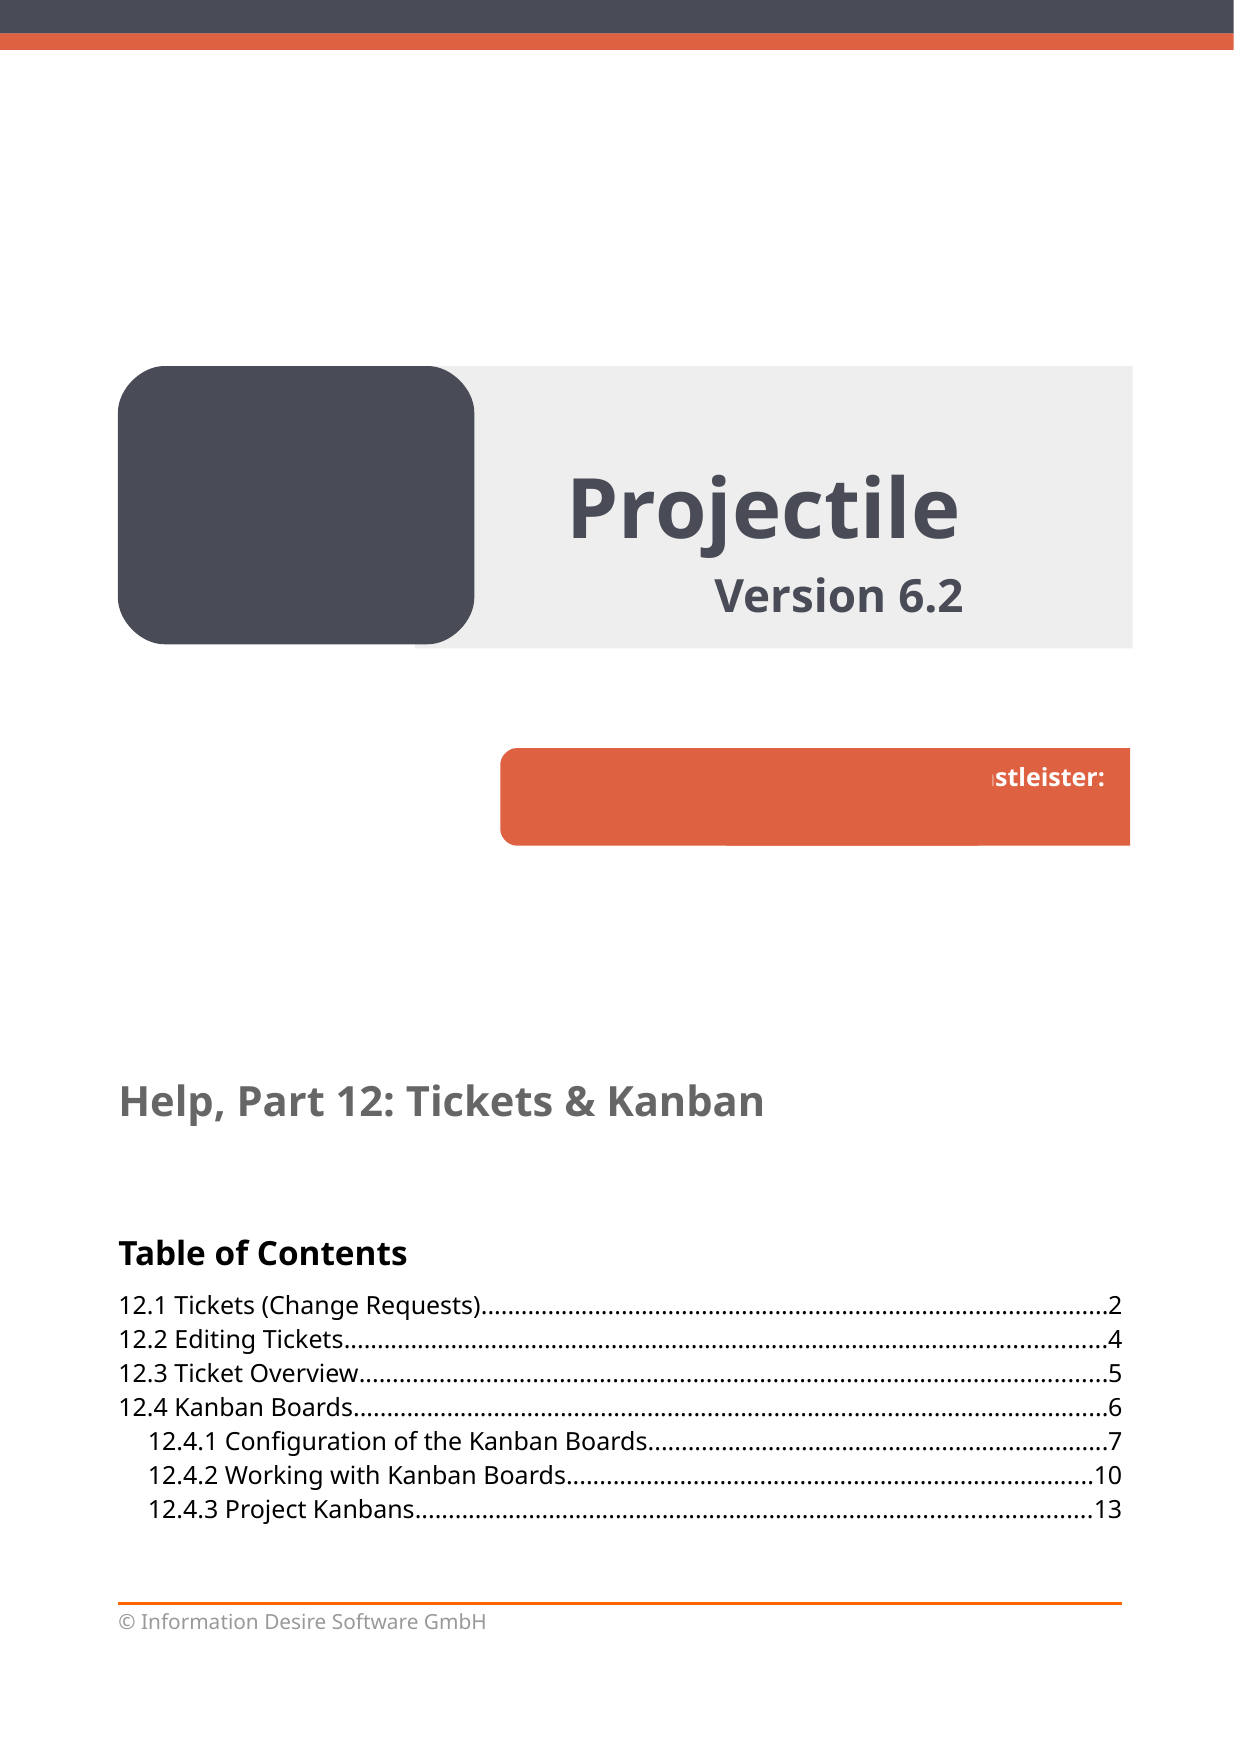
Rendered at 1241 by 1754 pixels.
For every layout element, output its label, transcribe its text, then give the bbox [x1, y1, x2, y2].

text 12.2 Editing Tickets 4 [118, 1322, 1122, 1356]
text 12.3 Ticket Overview 5 [118, 1356, 1122, 1390]
text 12.4 Kanban Boards 6 [118, 1390, 1122, 1424]
text Die integrierte Gesamtlösung für Dienstleister: Projekte, Prozesse, Wissen. [992, 760, 1150, 835]
text 12.4.1 Configuration of the Kanban Boards 7 [148, 1424, 1122, 1458]
text Help, Part 12: Tickets & Kanban [118, 1072, 1122, 1129]
text 12.4.3 Project Kanbans 13 [148, 1492, 1122, 1526]
text 12.4.2 Working with Kanban Boards 10 [148, 1458, 1122, 1492]
text Version 6.2 [492, 563, 1184, 625]
text 12.1 Tickets (Change Requests) 2 [118, 1288, 1122, 1322]
text Projectile [492, 449, 1184, 563]
subtitle Table of Contents [118, 1230, 1122, 1275]
